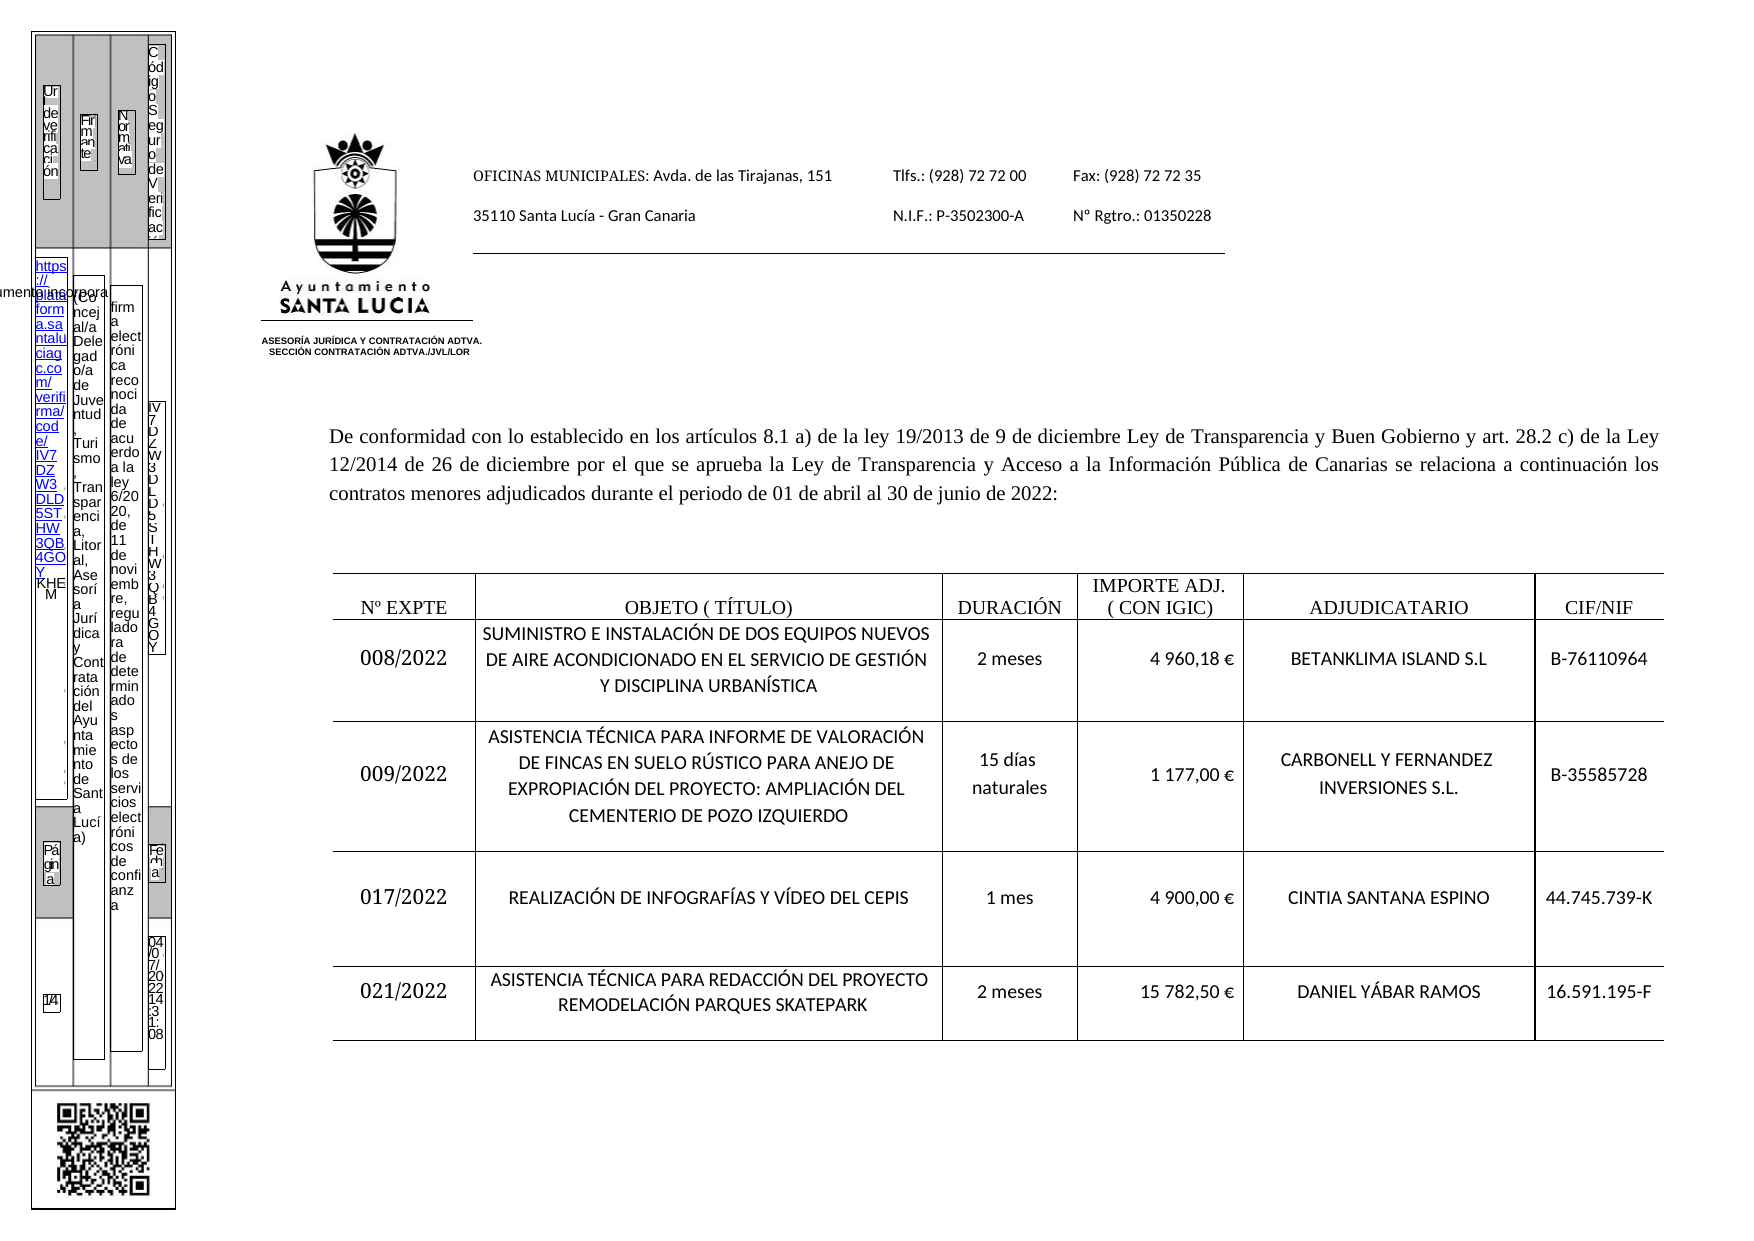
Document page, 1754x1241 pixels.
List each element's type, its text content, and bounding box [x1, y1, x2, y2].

text 04/07/2022 14:31:08 [149, 938, 164, 1041]
text IV7DZW3DLD5STHW3QB4GOYKHEM [149, 403, 164, 654]
table_cell 15 782,50 € [1078, 967, 1243, 1039]
text https://plataforma.santaluciagc.com/verifirma/code/IV7DZW3DLD5STHW3QB4GOY [36, 346, 67, 580]
table_header IMPORTE ADJ. ( CON IGIC) [1078, 574, 1243, 618]
table_cell 4 900,00 € [1078, 852, 1243, 966]
table_cell 44.745.739-K [1536, 852, 1663, 966]
table_cell B-35585728 [1536, 722, 1663, 851]
table_cell CINTIA SANTANA ESPINO [1244, 852, 1534, 966]
text Url de verificación [44, 87, 59, 178]
table_header DURACIÓN [943, 574, 1077, 618]
table_cell 15 días naturales [943, 722, 1077, 851]
text Código Seguro de Verificación [149, 46, 164, 239]
table_header [261, 130, 473, 319]
table_cell 009/2022 [333, 722, 475, 851]
table_cell 1 177,00 € [1078, 722, 1243, 851]
text ASESORÍA JURÍDICA Y CONTRATACIÓN ADTVA. SECCIÓN CONTRATACIÓN ADTVA./JVL/LOR [261, 336, 1663, 357]
table_header ADJUDICATARIO [1244, 574, 1534, 618]
table_cell CARBONELL Y FERNANDEZ INVERSIONES S.L. [1244, 722, 1534, 851]
table_cell [473, 254, 1225, 319]
table_cell B-76110964 [1536, 620, 1663, 721]
text Página [44, 848, 59, 885]
table_header OBJETO ( TÍTULO) [476, 574, 942, 618]
table_cell BETANKLIMA ISLAND S.L [1244, 620, 1534, 721]
table_cell 021/2022 [333, 967, 475, 1039]
table_cell 008/2022 [333, 620, 475, 721]
table_cell 4 960,18 € [1078, 620, 1243, 721]
table_cell 2 meses [943, 620, 1077, 721]
table_cell 017/2022 [333, 852, 475, 966]
text Firmante [81, 117, 97, 161]
table_cell ASISTENCIA TÉCNICA PARA REDACCIÓN DEL PROYECTO REMODELACIÓN PARQUES SKATEPARK [476, 967, 942, 1039]
text Normativa [119, 112, 134, 167]
text De conformidad con lo establecido en los artículos 8.1 a) de la ley 19/2013 de 9 de diciembre Ley de Transparencia y Buen Gobierno y art. 28.2 c) de la Ley 12/2014 de 26 de diciembre por el que se aprueba la Ley de Transparencia y Acceso a la Información Pública de Canarias se relaciona a continuación los contratos menores adjudicados durante el periodo de 01 de abril al 30 de junio de 2022: [329, 420, 1663, 506]
text Página [44, 843, 59, 854]
picture [32, 32, 175, 1209]
text Este documento incorpora firma electrónica reconocida de acuerdo a la ley 6/2020, de 11 de noviembre, reguladora de determinados aspectos de los servicios electrónicos de confianza [111, 286, 142, 913]
text KHEM [36, 581, 67, 602]
picture [278, 133, 430, 316]
text ANA MARIA MAYOR ALEMAN (Concejal/a Delegado/a de Juventud, Turismo, Transparencia, Litoral, Asesoría Jurídica y Contratación del Ayuntamiento de Santa Lucía) [74, 277, 104, 845]
table_header CIF/NIF [1536, 574, 1663, 618]
table_cell REALIZACIÓN DE INFOGRAFÍAS Y VÍDEO DEL CEPIS [476, 852, 942, 966]
table_cell 2 meses [943, 967, 1077, 1039]
text 1/4 [44, 996, 59, 1008]
table_header Nº EXPTE [333, 574, 475, 618]
table_cell DANIEL YÁBAR RAMOS [1244, 967, 1534, 1039]
text Fecha [149, 846, 164, 879]
table_cell 1 mes [943, 852, 1077, 966]
table_header OFICINAS MUNICIPALES: Avda. de las Tirajanas, 151 Tlfs.: (928) 72 72 00 Fax: (928) 72 72 35 35110 Santa Lucía - Gran Canaria N.I.F.: P-3502300-A Nº Rgtro.: 01350228 [473, 130, 1225, 253]
table_cell SUMINISTRO E INSTALACIÓN DE DOS EQUIPOS NUEVOS DE AIRE ACONDICIONADO EN EL SERVICIO DE GESTIÓN Y DISCIPLINA URBANÍSTICA [476, 620, 942, 721]
table_cell ASISTENCIA TÉCNICA PARA INFORME DE VALORACIÓN DE FINCAS EN SUELO RÚSTICO PARA ANEJO DE EXPROPIACIÓN DEL PROYECTO: AMPLIACIÓN DEL CEMENTERIO DE POZO IZQUIERDO [476, 722, 942, 851]
table_cell 16.591.195-F [1536, 967, 1663, 1039]
